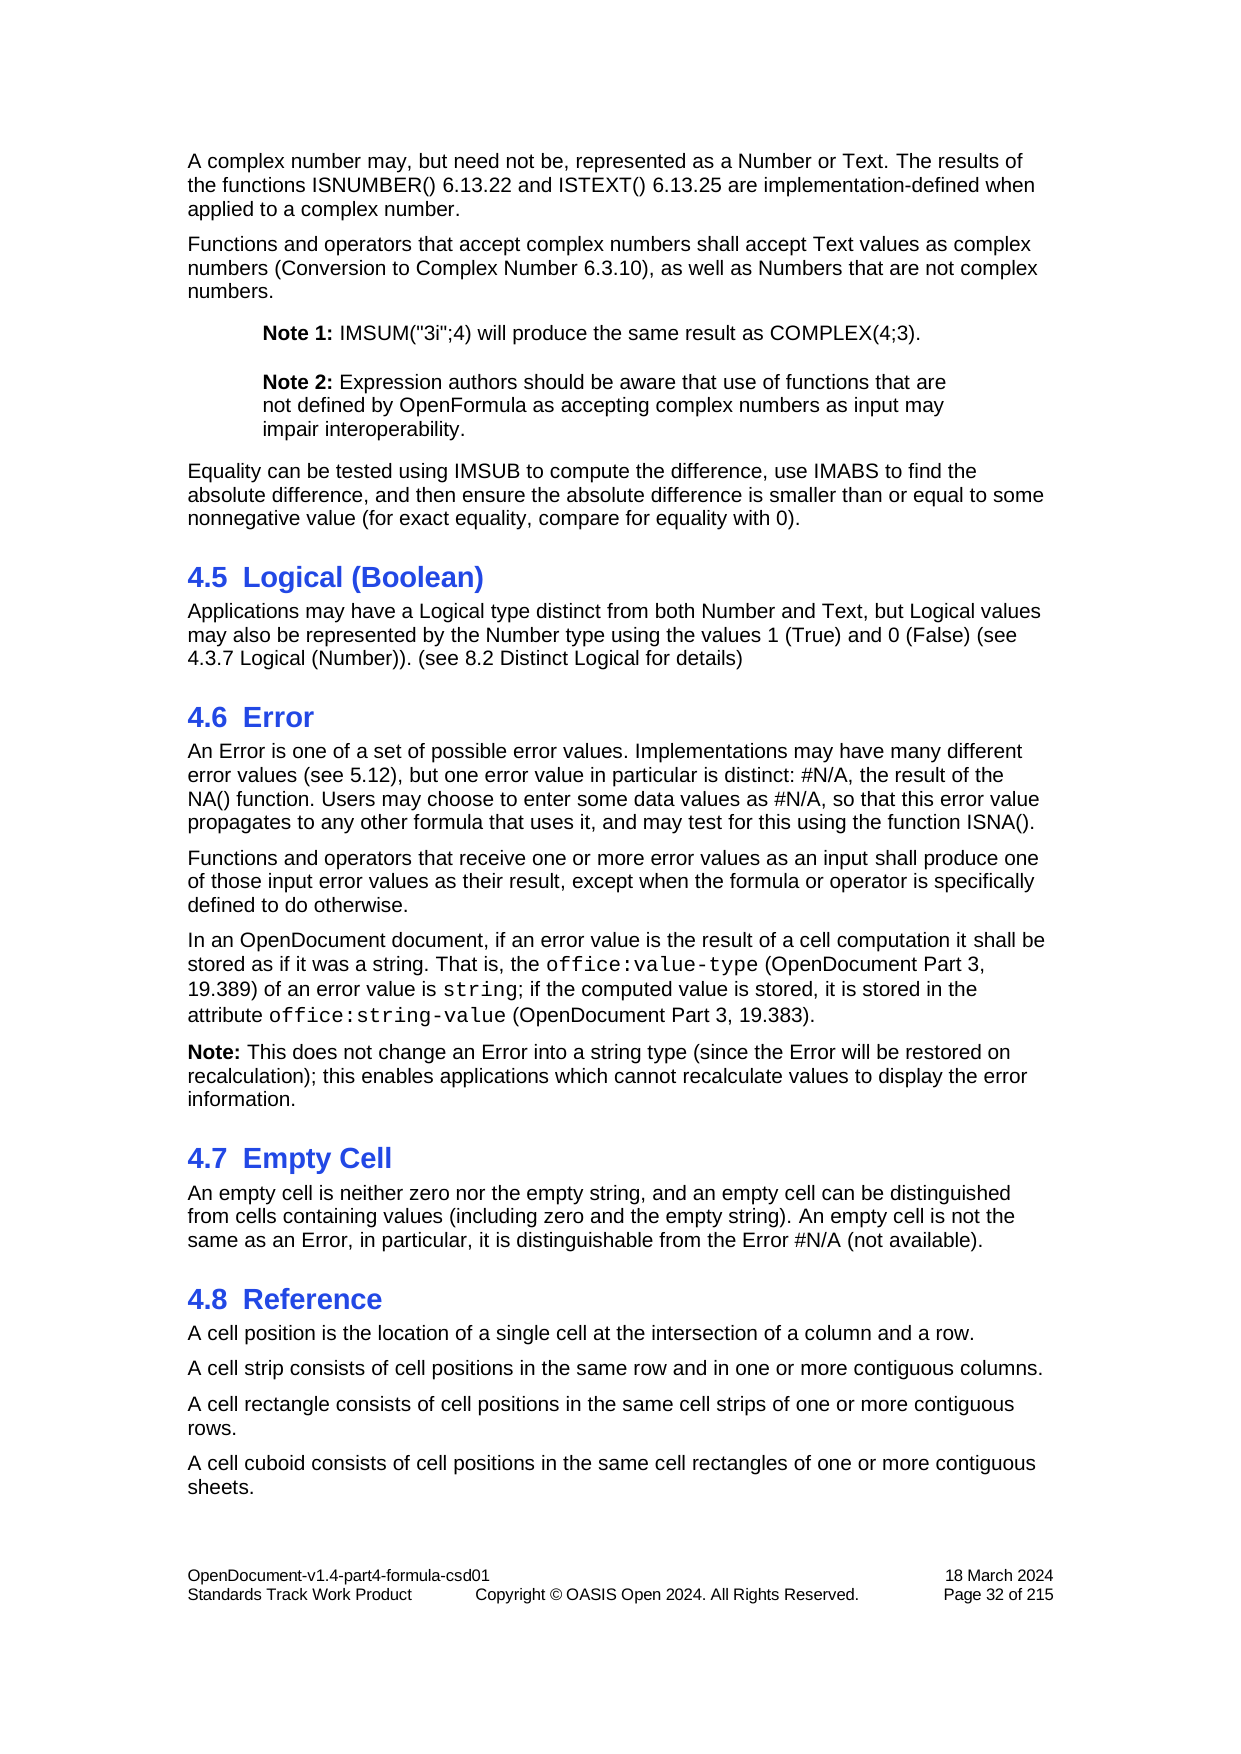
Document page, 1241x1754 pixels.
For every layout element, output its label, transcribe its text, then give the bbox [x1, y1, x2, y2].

subtitle Empty Cell [187, 1142, 1053, 1175]
subtitle Logical (Boolean) [187, 561, 1053, 594]
text A cell strip consists of cell positions in the same row and in one or more contiguous columns. [187, 1357, 1053, 1380]
text Equality can be tested using IMSUB to compute the difference, use IMABS to find the absolute difference, and then ensure the absolute difference is smaller than or equal to some nonnegative value (for exact equality, compare for equality with 0). [187, 459, 1053, 530]
subtitle Error [187, 701, 1053, 734]
text Note: This does not change an Error into a string type (since the Error will be restored on recalculation); this enables applications which cannot recalculate values to display the error information. [187, 1041, 1053, 1111]
text An Error is one of a set of possible error values. Implementations may have many different error values (see 5.12), but one error value in particular is distinct: #N/A, the result of the NA() function. Users may choose to enter some data values as #N/A, so that this error value propagates to any other formula that uses it, and may test for this using the function ISNA(). [187, 740, 1053, 834]
text A cell rectangle consists of cell positions in the same cell strips of one or more contiguous rows. [187, 1392, 1053, 1439]
text A complex number may, but need not be, represented as a Number or Text. The results of the functions ISNUMBER() 6.13.22 and ISTEXT() 6.13.25 are implementation-defined when applied to a complex number. [187, 150, 1053, 221]
text A cell position is the location of a single cell at the intersection of a column and a row. [187, 1321, 1053, 1345]
text In an OpenDocument document, if an error value is the result of a cell computation it shall be stored as if it was a string. That is, the office:value-type (OpenDocument Part 3, 19.389) of an error value is string; if the computed value is stored, it is stored in the attribute office:string-value (OpenDocument Part 3, 19.383). [187, 929, 1053, 1029]
text Applications may have a Logical type distinct from both Number and Text, but Logical values may also be represented by the Number type using the values 1 (True) and 0 (False) (see 4.3.7 Logical (Number)). (see 8.2 Distinct Logical for details) [187, 600, 1053, 670]
subtitle Reference [187, 1283, 1053, 1315]
text Note 1: IMSUM("3i";4) will produce the same result as COMPLEX(4;3). [262, 322, 978, 345]
text Functions and operators that accept complex numbers shall accept Text values as complex numbers (Conversion to Complex Number 6.3.10), as well as Numbers that are not complex numbers. [187, 233, 1053, 303]
text An empty cell is neither zero nor the empty string, and an empty cell can be distinguished from cells containing values (including zero and the empty string). An empty cell is not the same as an Error, in particular, it is distinguishable from the Error #N/A (not available). [187, 1181, 1053, 1252]
text A cell cuboid consists of cell positions in the same cell rectangles of one or more contiguous sheets. [187, 1452, 1053, 1499]
text Note 2: Expression authors should be aware that use of functions that are not defined by OpenFormula as accepting complex numbers as input may impair interoperability. [262, 370, 978, 441]
text Functions and operators that receive one or more error values as an input shall produce one of those input error values as their result, except when the formula or operator is specifically defined to do otherwise. [187, 846, 1053, 917]
